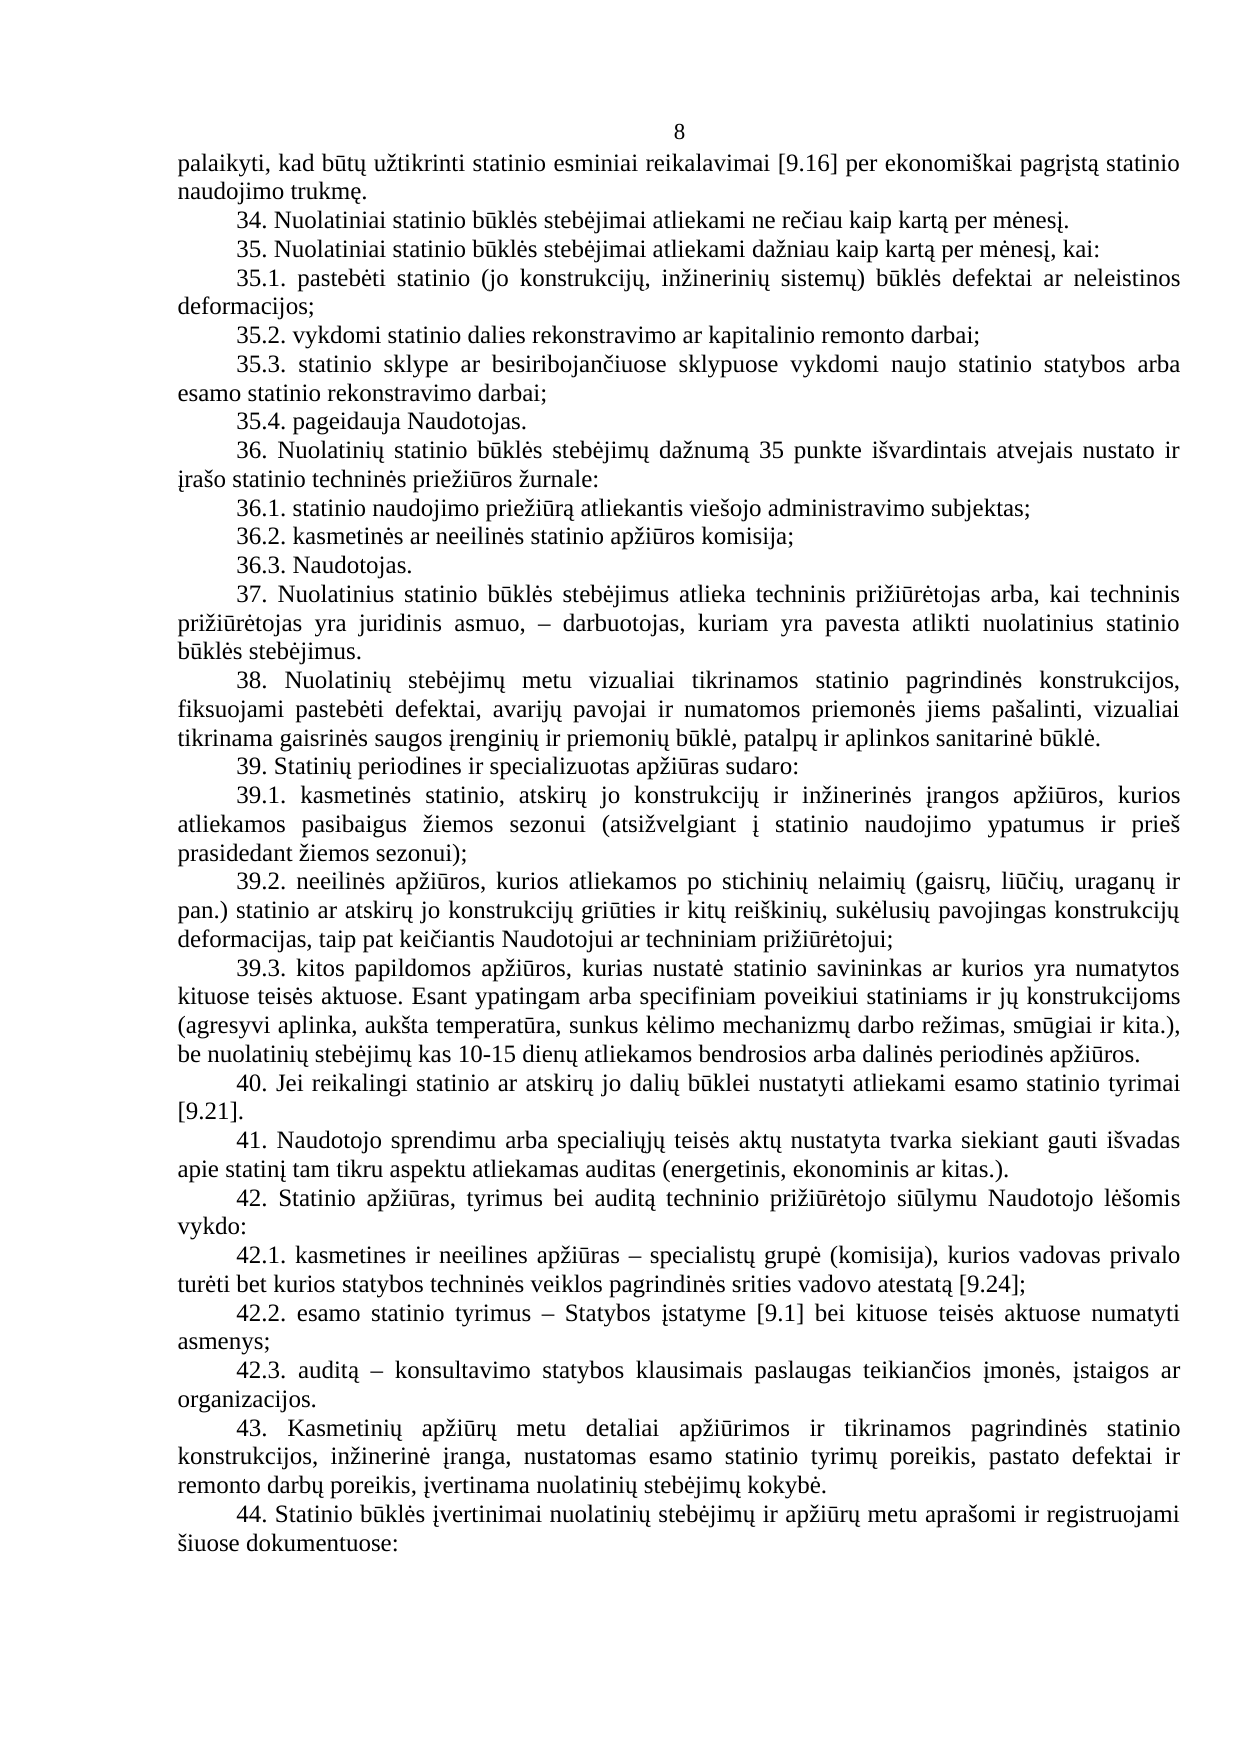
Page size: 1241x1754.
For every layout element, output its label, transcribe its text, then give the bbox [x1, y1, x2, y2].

text 42. Statinio apžiūras, tyrimus bei auditą techninio prižiūrėtojo siūlymu Naudotojo lėšomis vykdo: [177, 1183, 1181, 1240]
text palaikyti, kad būtų užtikrinti statinio esminiai reikalavimai [9.16] per ekonomiškai pagrįstą statinio naudojimo trukmę. [177, 148, 1181, 205]
text 35. Nuolatiniai statinio būklės stebėjimai atliekami dažniau kaip kartą per mėnesį, kai: [177, 234, 1181, 263]
text 39.1. kasmetinės statinio, atskirų jo konstrukcijų ir inžinerinės įrangos apžiūros, kurios atliekamos pasibaigus žiemos sezonui (atsižvelgiant į statinio naudojimo ypatumus ir prieš prasidedant žiemos sezonui); [177, 780, 1181, 866]
text 36. Nuolatinių statinio būklės stebėjimų dažnumą 35 punkte išvardintais atvejais nustato ir įrašo statinio techninės priežiūros žurnale: [177, 435, 1181, 493]
text 41. Naudotojo sprendimu arba specialiųjų teisės aktų nustatyta tvarka siekiant gauti išvadas apie statinį tam tikru aspektu atliekamas auditas (energetinis, ekonominis ar kitas.). [177, 1125, 1181, 1183]
text 37. Nuolatinius statinio būklės stebėjimus atlieka techninis prižiūrėtojas arba, kai techninis prižiūrėtojas yra juridinis asmuo, – darbuotojas, kuriam yra pavesta atlikti nuolatinius statinio būklės stebėjimus. [177, 579, 1181, 665]
text 42.2. esamo statinio tyrimus – Statybos įstatyme [9.1] bei kituose teisės aktuose numatyti asmenys; [177, 1298, 1181, 1355]
text 42.1. kasmetines ir neeilines apžiūras – specialistų grupė (komisija), kurios vadovas privalo turėti bet kurios statybos techninės veiklos pagrindinės srities vadovo atestatą [9.24]; [177, 1240, 1181, 1298]
text 35.4. pageidauja Naudotojas. [177, 406, 1181, 435]
text 36.3. Naudotojas. [177, 550, 1181, 579]
text 34. Nuolatiniai statinio būklės stebėjimai atliekami ne rečiau kaip kartą per mėnesį. [177, 205, 1181, 234]
text 35.3. statinio sklype ar besiribojančiuose sklypuose vykdomi naujo statinio statybos arba esamo statinio rekonstravimo darbai; [177, 349, 1181, 406]
text 39.2. neeilinės apžiūros, kurios atliekamos po stichinių nelaimių (gaisrų, liūčių, uraganų ir pan.) statinio ar atskirų jo konstrukcijų griūties ir kitų reiškinių, sukėlusių pavojingas konstrukcijų deformacijas, taip pat keičiantis Naudotojui ar techniniam prižiūrėtojui; [177, 866, 1181, 953]
text 36.1. statinio naudojimo priežiūrą atliekantis viešojo administravimo subjektas; [177, 493, 1181, 521]
text 36.2. kasmetinės ar neeilinės statinio apžiūros komisija; [177, 521, 1181, 550]
text 40. Jei reikalingi statinio ar atskirų jo dalių būklei nustatyti atliekami esamo statinio tyrimai [9.21]. [177, 1068, 1181, 1125]
text 39. Statinių periodines ir specializuotas apžiūras sudaro: [177, 751, 1181, 780]
text 43. Kasmetinių apžiūrų metu detaliai apžiūrimos ir tikrinamos pagrindinės statinio konstrukcijos, inžinerinė įranga, nustatomas esamo statinio tyrimų poreikis, pastato defektai ir remonto darbų poreikis, įvertinama nuolatinių stebėjimų kokybė. [177, 1413, 1181, 1499]
text 42.3. auditą – konsultavimo statybos klausimais paslaugas teikiančios įmonės, įstaigos ar organizacijos. [177, 1355, 1181, 1413]
text 38. Nuolatinių stebėjimų metu vizualiai tikrinamos statinio pagrindinės konstrukcijos, fiksuojami pastebėti defektai, avarijų pavojai ir numatomos priemonės jiems pašalinti, vizualiai tikrinama gaisrinės saugos įrenginių ir priemonių būklė, patalpų ir aplinkos sanitarinė būklė. [177, 665, 1181, 751]
text 44. Statinio būklės įvertinimai nuolatinių stebėjimų ir apžiūrų metu aprašomi ir registruojami šiuose dokumentuose: [177, 1499, 1181, 1556]
text 39.3. kitos papildomos apžiūros, kurias nustatė statinio savininkas ar kurios yra numatytos kituose teisės aktuose. Esant ypatingam arba specifiniam poveikiui statiniams ir jų konstrukcijoms (agresyvi aplinka, aukšta temperatūra, sunkus kėlimo mechanizmų darbo režimas, smūgiai ir kita.), be nuolatinių stebėjimų kas 10-15 dienų atliekamos bendrosios arba dalinės periodinės apžiūros. [177, 953, 1181, 1068]
text 35.1. pastebėti statinio (jo konstrukcijų, inžinerinių sistemų) būklės defektai ar neleistinos deformacijos; [177, 263, 1181, 320]
text 35.2. vykdomi statinio dalies rekonstravimo ar kapitalinio remonto darbai; [177, 320, 1181, 349]
